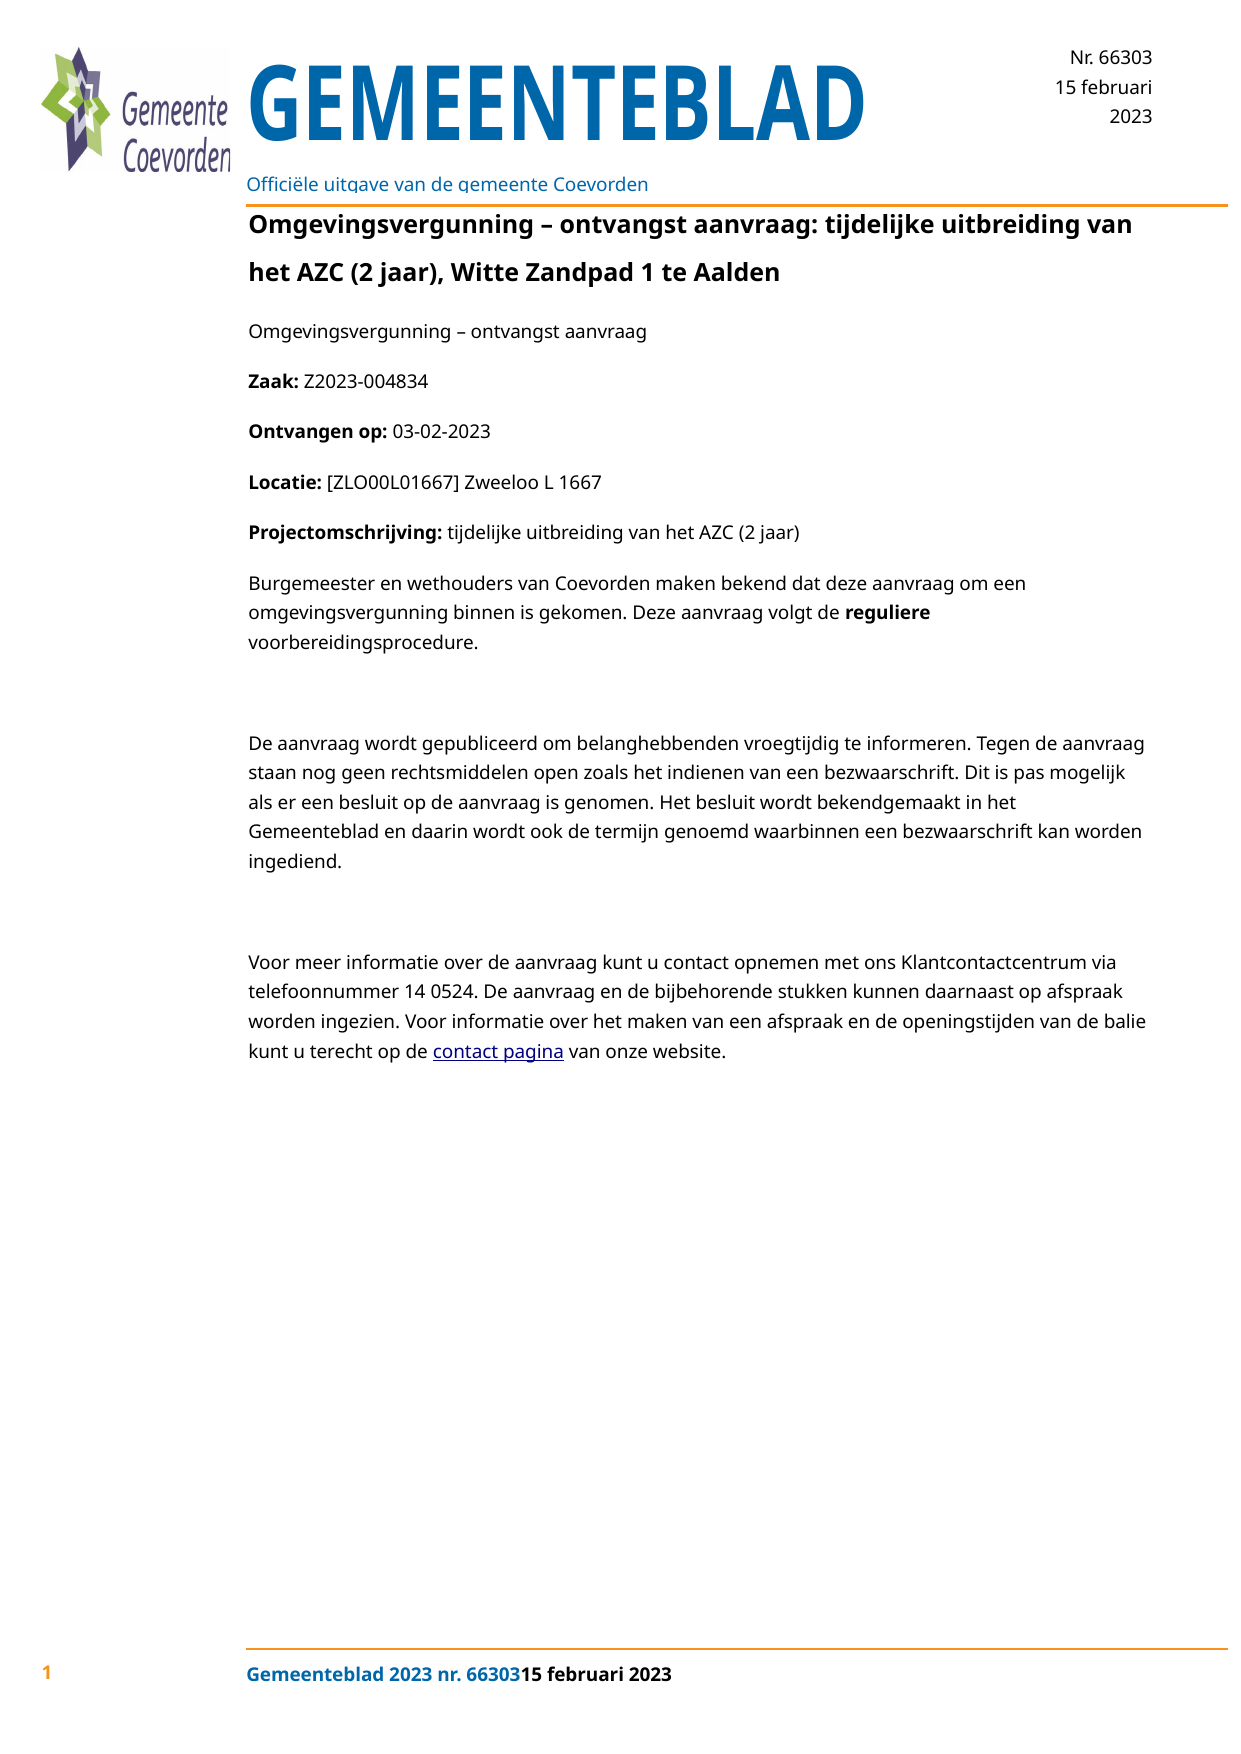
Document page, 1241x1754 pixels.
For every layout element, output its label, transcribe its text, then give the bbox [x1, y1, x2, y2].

text Burgemeester en wethouders van Coevorden maken bekend dat deze aanvraag om een omgevingsvergunning binnen is gekomen. Deze aanvraag volgt de reguliere voorbereidingsprocedure. [248, 570, 1152, 655]
text Zaak: Z2023-004834 [248, 368, 1152, 394]
text Voor meer informatie over de aanvraag kunt u contact opnemen met ons Klantcontactcentrum via telefoonnummer 14 0524. De aanvraag en de bijbehorende stukken kunnen daarnaast op afspraak worden ingezien. Voor informatie over het maken van een afspraak en de openingstijden van de balie kunt u terecht op de contact pagina van onze website. [248, 949, 1152, 1064]
text Ontvangen op: 03-02-2023 [248, 419, 1152, 444]
text De aanvraag wordt gepubliceerd om belanghebbenden vroegtijdig te informeren. Tegen de aanvraag staan nog geen rechtsmiddelen open zoals het indienen van een bezwaarschrift. Dit is pas mogelijk als er een besluit op de aanvraag is genomen. Het besluit wordt bekendgemaakt in het Gemeenteblad en daarin wordt ook de termijn genoemd waarbinnen een bezwaarschrift kan worden ingediend. [248, 730, 1152, 874]
text Projectomschrijving: tijdelijke uitbreiding van het AZC (2 jaar) [248, 519, 1152, 545]
text Omgevingsvergunning – ontvangst aanvraag [248, 318, 1152, 344]
text Locatie: [ZLO00L01667] Zweeloo L 1667 [248, 469, 1152, 495]
text Omgevingsvergunning – ontvangst aanvraag: tijdelijke uitbreiding van het AZC (2 jaar), Witte Zandpad 1 te Aalden [248, 207, 1152, 288]
picture [41, 47, 231, 172]
